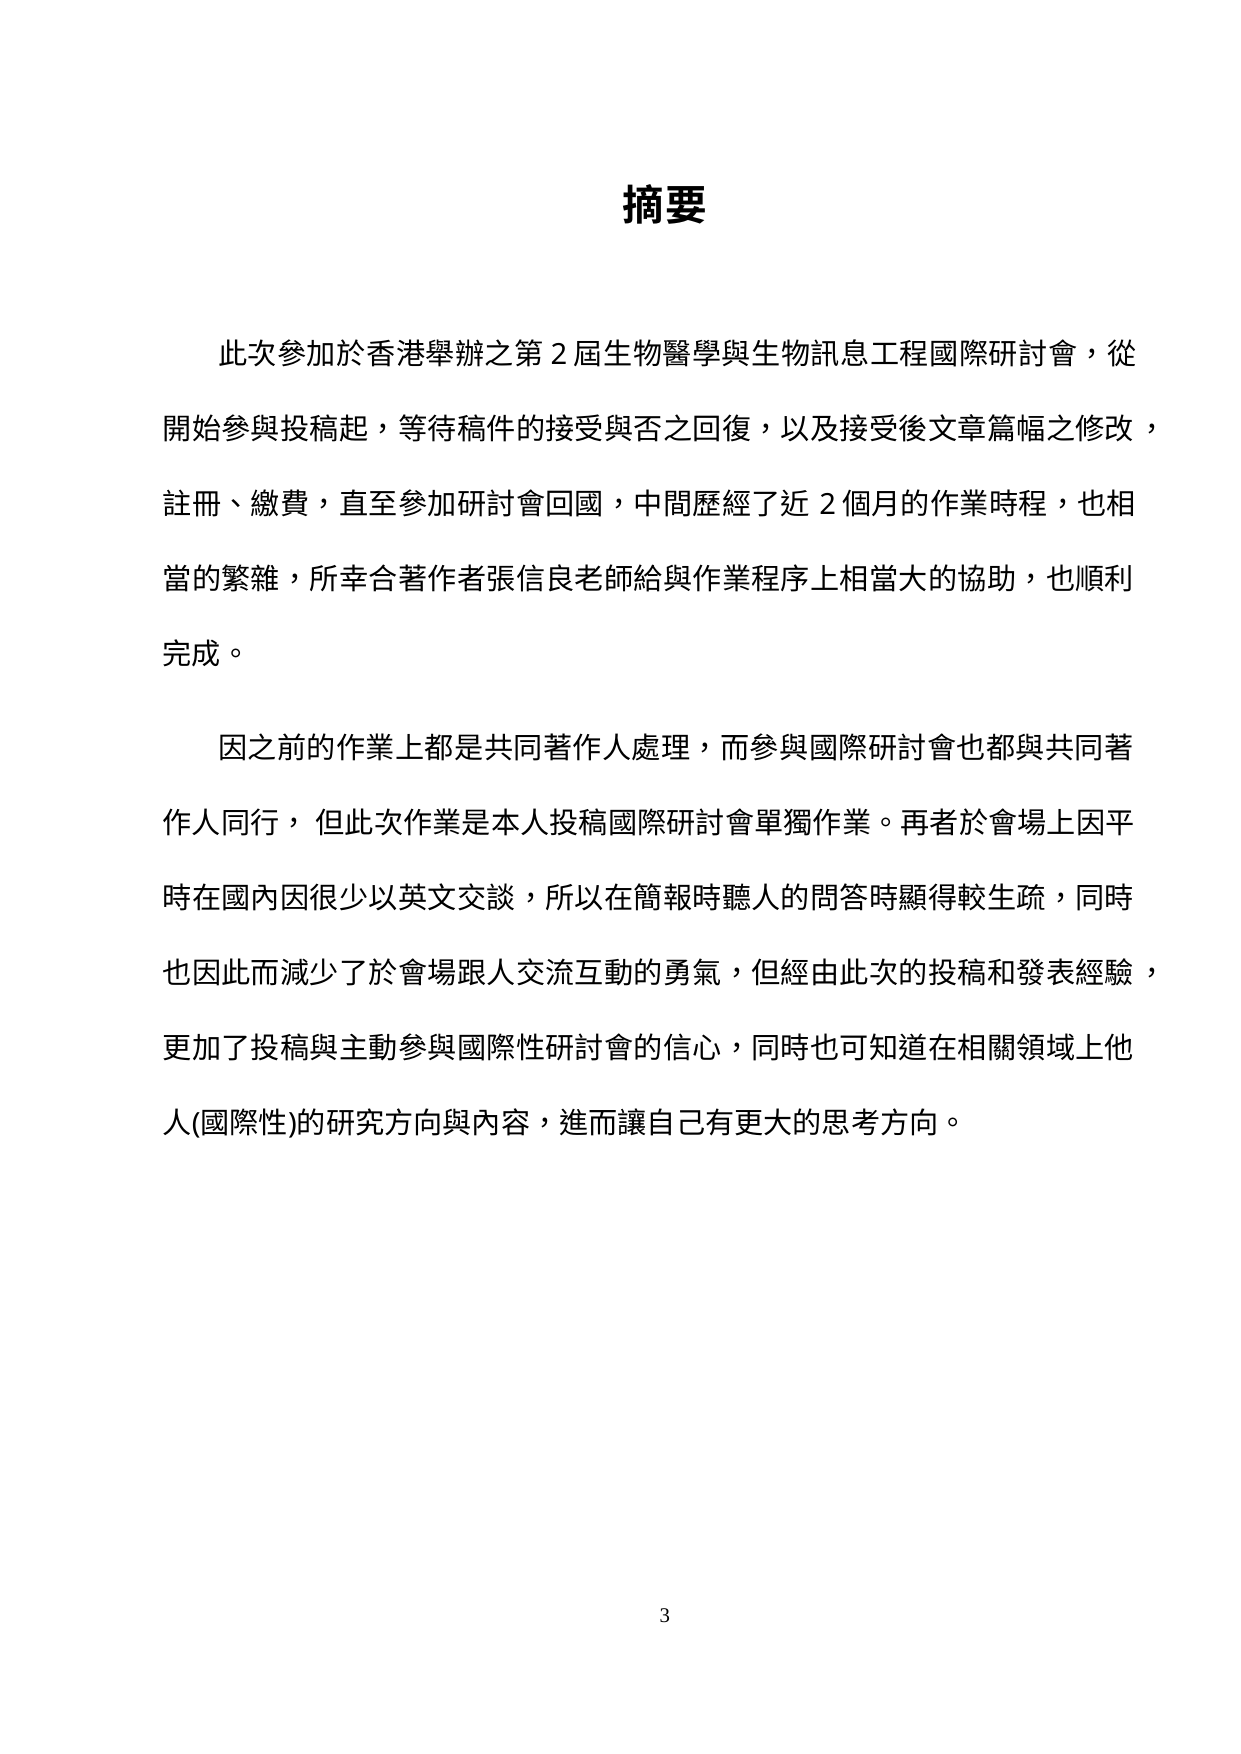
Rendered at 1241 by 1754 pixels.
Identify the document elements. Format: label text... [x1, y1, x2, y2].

text 因之前的作業上都是共同著作人處理，而參與國際研討會也都與共同著作人同行， 但此次作業是本人投稿國際研討會單獨作業。再者於會場上因平時在國內因很少以英文交談，所以在簡報時聽人的問答時顯得較生疏，同時也因此而減少了於會場跟人交流互動的勇氣，但經由此次的投稿和發表經驗，更加了投稿與主動參與國際性研討會的信心，同時也可知道在相關領域上他人(國際性)的研究方向與內容，進而讓自己有更大的思考方向。 [162, 708, 1137, 1158]
text 摘要 [162, 164, 1167, 239]
text 此次參加於香港舉辦之第2屆生物醫學與生物訊息工程國際研討會，從開始參與投稿起，等待稿件的接受與否之回復，以及接受後文章篇幅之修改，註冊、繳費，直至參加研討會回國，中間歷經了近2個月的作業時程，也相當的繁雜，所幸合著作者張信良老師給與作業程序上相當大的協助，也順利完成。 [162, 314, 1137, 689]
